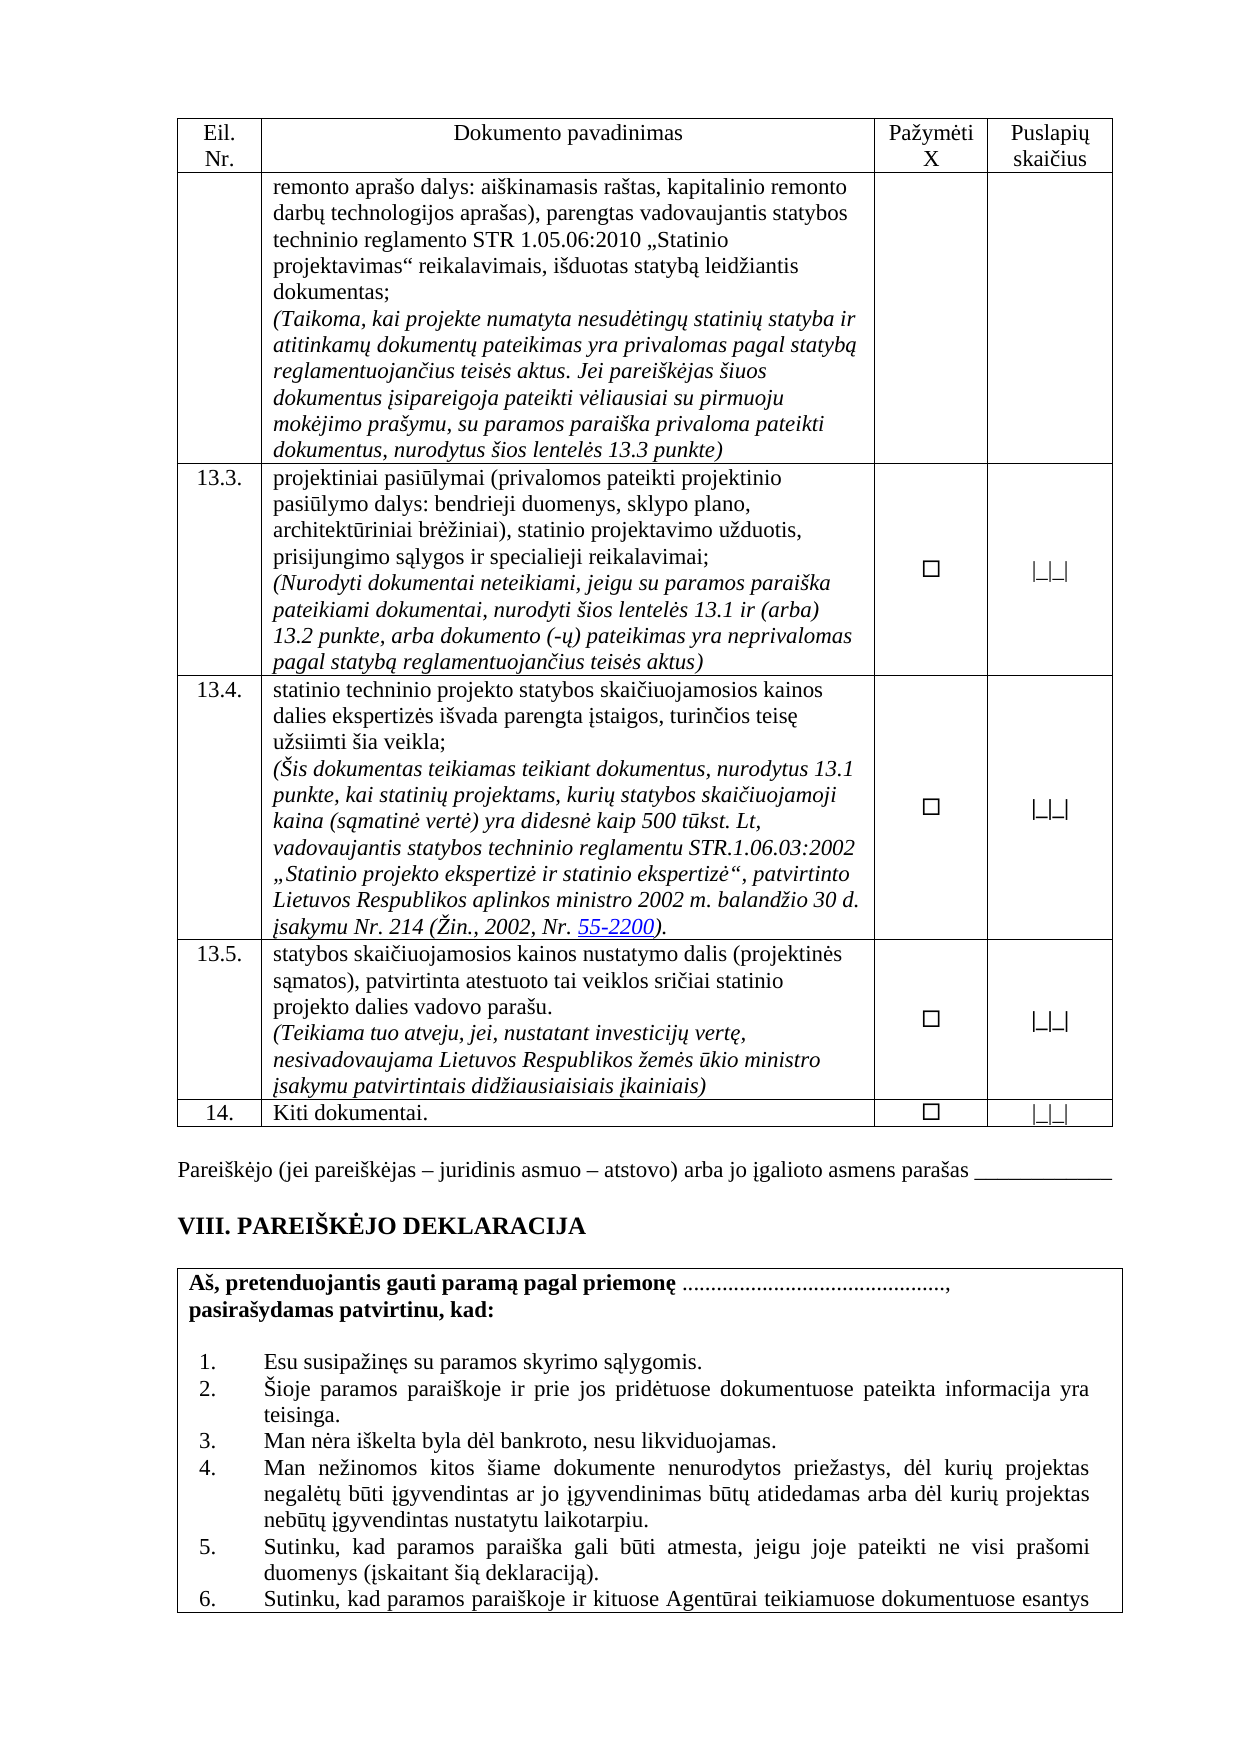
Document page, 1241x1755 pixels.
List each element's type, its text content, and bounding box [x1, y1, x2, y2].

table_cell Kiti dokumentai. [262, 1100, 874, 1126]
text Pareiškėjo (jei pareiškėjas – juridinis asmuo – atstovo) arba jo įgalioto asmens parašas ____________ [177, 1156, 1122, 1182]
table_cell statinio techninio projekto statybos skaičiuojamosios kainos dalies ekspertizės išvada parengta įstaigos, turinčios teisę užsiimti šia veikla; (Šis dokumentas teikiamas teikiant dokumentus, nurodytus 13.1 punkte, kai statinių projektams, kurių statybos skaičiuojamoji kaina (sąmatinė vertė) yra didesnė kaip 500 tūkst. Lt, vadovaujantis statybos techninio reglamentu STR.1.06.03:2002 „Statinio projekto ekspertizė ir statinio ekspertizė“, patvirtinto Lietuvos Respublikos aplinkos ministro 2002 m. balandžio 30 d. įsakymu Nr. 214 (Žin., 2002, Nr. 55-2200). [262, 676, 874, 939]
table_cell 14. [178, 1100, 261, 1126]
table_cell [178, 173, 261, 463]
table_cell 13.4. [178, 676, 261, 939]
table_cell 13.3. [178, 464, 261, 675]
table_cell [] [875, 464, 987, 675]
table_header Dokumento pavadinimas [262, 119, 874, 172]
table_header Pažymėti X [875, 119, 987, 172]
table_cell |_|_| [988, 940, 1112, 1098]
text VIII. PAREIŠKĖJO DEKLARACIJA [177, 1211, 1122, 1239]
table_cell [] [875, 676, 987, 939]
table_cell projektiniai pasiūlymai (privalomos pateikti projektinio pasiūlymo dalys: bendrieji duomenys, sklypo plano, architektūriniai brėžiniai), statinio projektavimo užduotis, prisijungimo sąlygos ir specialieji reikalavimai; (Nurodyti dokumentai neteikiami, jeigu su paramos paraiška pateikiami dokumentai, nurodyti šios lentelės 13.1 ir (arba) 13.2 punkte, arba dokumento (-ų) pateikimas yra neprivalomas pagal statybą reglamentuojančius teisės aktus) [262, 464, 874, 675]
table_cell remonto aprašo dalys: aiškinamasis raštas, kapitalinio remonto darbų technologijos aprašas), parengtas vadovaujantis statybos techninio reglamento STR 1.05.06:2010 „Statinio projektavimas“ reikalavimais, išduotas statybą leidžiantis dokumentas; (Taikoma, kai projekte numatyta nesudėtingų statinių statyba ir atitinkamų dokumentų pateikimas yra privalomas pagal statybą reglamentuojančius teisės aktus. Jei pareiškėjas šiuos dokumentus įsipareigoja pateikti vėliausiai su pirmuoju mokėjimo prašymu, su paramos paraiška privaloma pateikti dokumentus, nurodytus šios lentelės 13.3 punkte) [262, 173, 874, 463]
table_cell [] [875, 940, 987, 1098]
table_header Aš, pretenduojantis gauti paramą pagal priemonę .............................................., pasirašydamas patvirtinu, kad: 1. Esu susipažinęs su paramos skyrimo sąlygomis. 2. Šioje paramos paraiškoje ir prie jos pridėtuose dokumentuose pateikta informacija yra teisinga. 3. Man nėra iškelta byla dėl bankroto, nesu likviduojamas. 4. Man nežinomos kitos šiame dokumente nenurodytos priežastys, dėl kurių projektas negalėtų būti įgyvendintas ar jo įgyvendinimas būtų atidedamas arba dėl kurių projektas nebūtų įgyvendintas nustatytu laikotarpiu. 5. Sutinku, kad paramos paraiška gali būti atmesta, jeigu joje pateikti ne visi prašomi duomenys (įskaitant šią deklaraciją). 6. Sutinku, kad paramos paraiškoje ir kituose Agentūrai teikiamuose dokumentuose esantys [178, 1269, 1122, 1612]
table_header Eil. Nr. [178, 119, 261, 172]
table_cell 13.5. [178, 940, 261, 1098]
table_cell statybos skaičiuojamosios kainos nustatymo dalis (projektinės sąmatos), patvirtinta atestuoto tai veiklos sričiai statinio projekto dalies vadovo parašu. (Teikiama tuo atveju, jei, nustatant investicijų vertę, nesivadovaujama Lietuvos Respublikos žemės ūkio ministro įsakymu patvirtintais didžiausiaisiais įkainiais) [262, 940, 874, 1098]
table_cell [] [875, 1100, 987, 1126]
table_cell |_|_| [988, 1100, 1112, 1126]
table_cell |_|_| [988, 464, 1112, 675]
table_cell |_|_| [988, 676, 1112, 939]
table_cell [988, 173, 1112, 463]
table_header Puslapių skaičius [988, 119, 1112, 172]
table_cell [] [875, 173, 987, 463]
